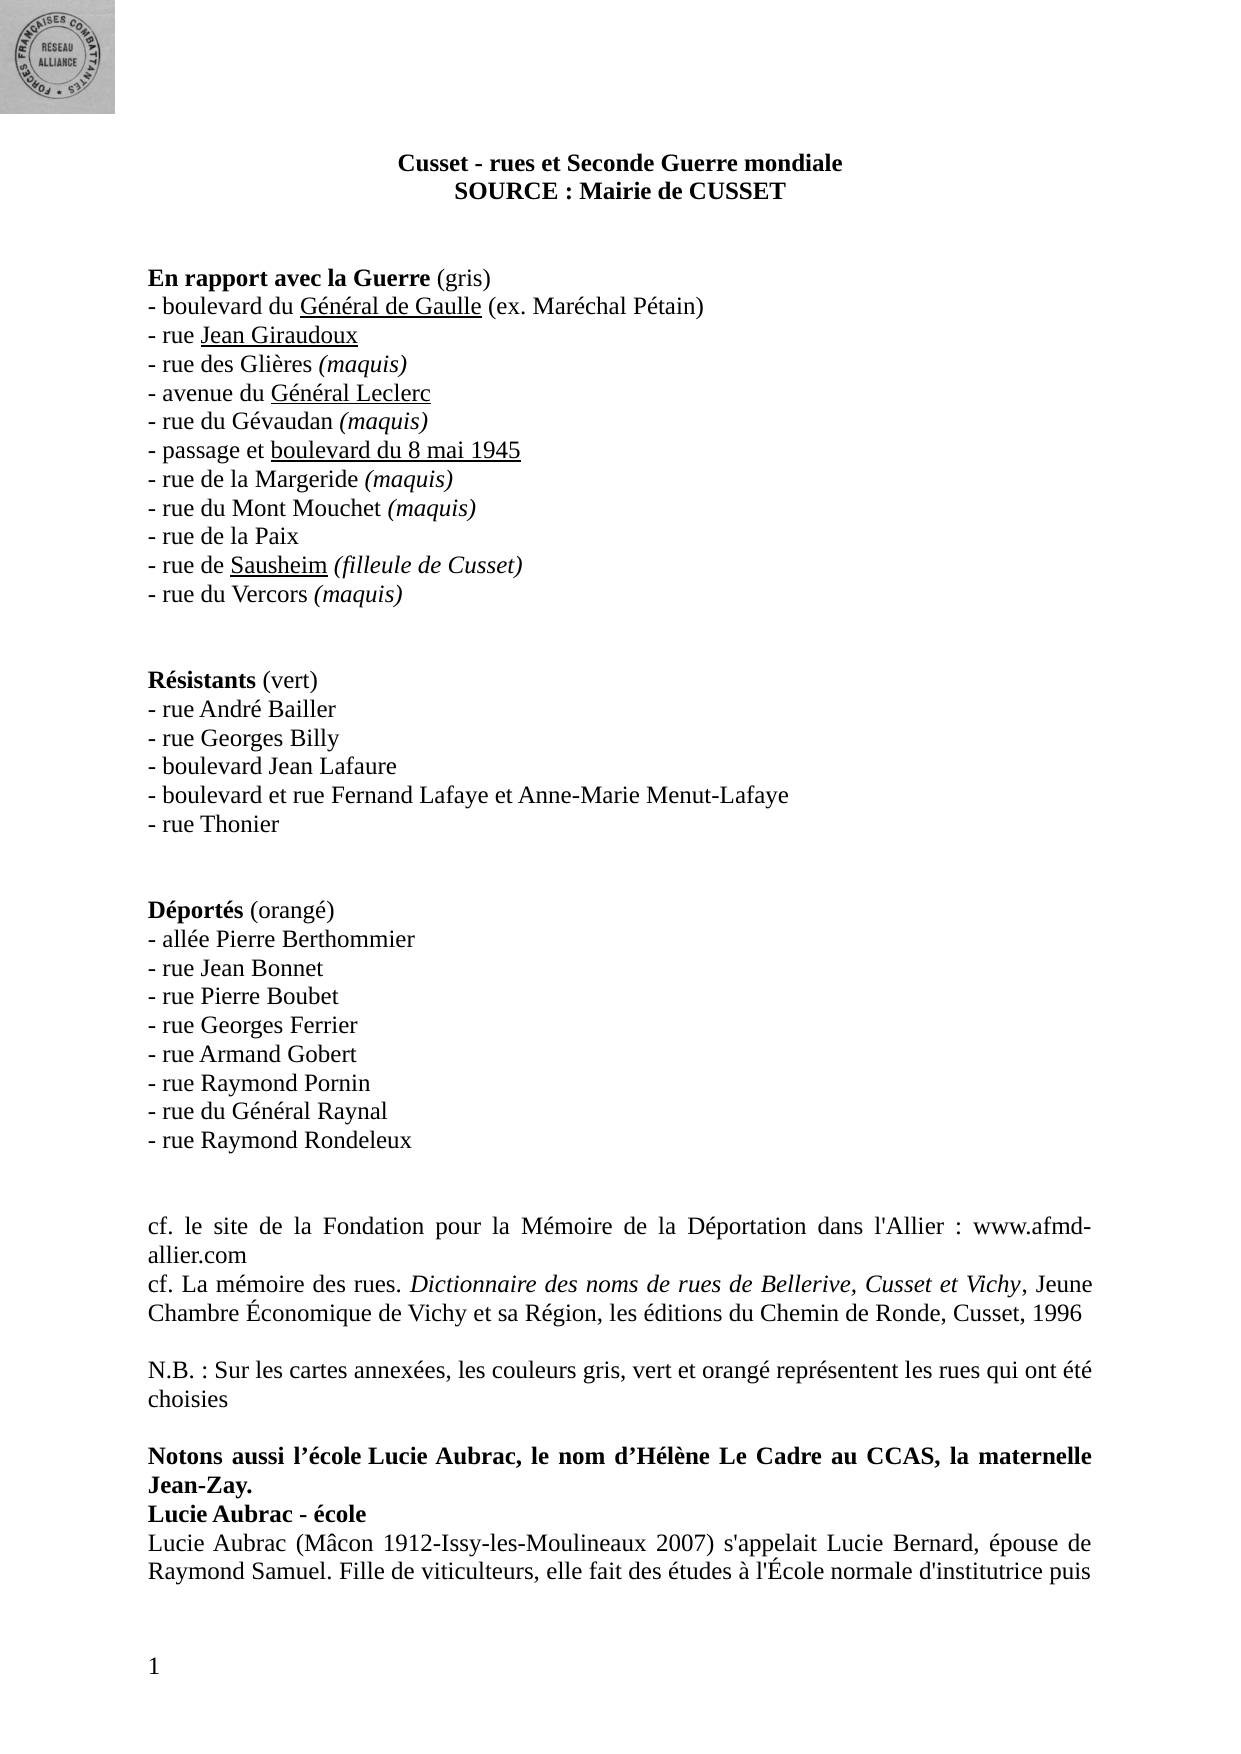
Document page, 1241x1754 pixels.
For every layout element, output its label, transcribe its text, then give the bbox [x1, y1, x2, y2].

text - rue du Général Raynal [148, 1096, 1093, 1125]
text - rue Jean Giraudoux [148, 320, 1093, 349]
text - rue André Bailler [148, 694, 1093, 723]
text Notons aussi l’école Lucie Aubrac, le nom d’Hélène Le Cadre au CCAS, la maternelle Jean-Zay. [148, 1441, 1093, 1499]
text En rapport avec la Guerre (gris) [148, 263, 1093, 291]
text - rue du Mont Mouchet (maquis) [148, 493, 1093, 521]
text - boulevard Jean Lafaure [148, 751, 1093, 780]
text - rue du Gévaudan (maquis) [148, 406, 1093, 435]
text - rue Armand Gobert [148, 1039, 1093, 1068]
text - rue Georges Ferrier [148, 1010, 1093, 1039]
text - passage et boulevard du 8 mai 1945 [148, 435, 1093, 464]
text - boulevard du Général de Gaulle (ex. Maréchal Pétain) [148, 291, 1093, 320]
text - rue Raymond Rondeleux [148, 1125, 1093, 1154]
text - rue de la Paix [148, 521, 1093, 550]
text - rue Jean Bonnet [148, 953, 1093, 981]
text Résistants (vert) [148, 665, 1093, 694]
text - rue Thonier [148, 809, 1093, 838]
text - rue Georges Billy [148, 723, 1093, 751]
text - rue Pierre Boubet [148, 981, 1093, 1010]
text N.B. : Sur les cartes annexées, les couleurs gris, vert et orangé représentent les rues qui ont été choisies [148, 1355, 1093, 1413]
text - rue du Vercors (maquis) [148, 579, 1093, 608]
text - boulevard et rue Fernand Lafaye et Anne-Marie Menut-Lafaye [148, 780, 1093, 809]
text - allée Pierre Berthommier [148, 924, 1093, 953]
text Lucie Aubrac (Mâcon 1912-Issy-les-Moulineaux 2007) s'appelait Lucie Bernard, épouse de Raymond Samuel. Fille de viticulteurs, elle fait des études à l'École normale d'institutrice puis [148, 1528, 1093, 1585]
text cf. La mémoire des rues. Dictionnaire des noms de rues de Bellerive, Cusset et Vichy, Jeune Chambre Économique de Vichy et sa Région, les éditions du Chemin de Ronde, Cusset, 1996 [148, 1269, 1093, 1326]
text Déportés (orangé) [148, 895, 1093, 924]
text Cusset - rues et Seconde Guerre mondiale [148, 148, 1093, 176]
text - rue Raymond Pornin [148, 1068, 1093, 1096]
picture [0, 0, 115, 114]
text - rue des Glières (maquis) [148, 349, 1093, 378]
text SOURCE : Mairie de CUSSET [148, 176, 1093, 205]
text Lucie Aubrac - école [148, 1499, 1093, 1528]
text cf. le site de la Fondation pour la Mémoire de la Déportation dans l'Allier : www.afmd-allier.com [148, 1211, 1093, 1269]
text - rue de Sausheim (filleule de Cusset) [148, 550, 1093, 579]
text - avenue du Général Leclerc [148, 378, 1093, 406]
text - rue de la Margeride (maquis) [148, 464, 1093, 493]
